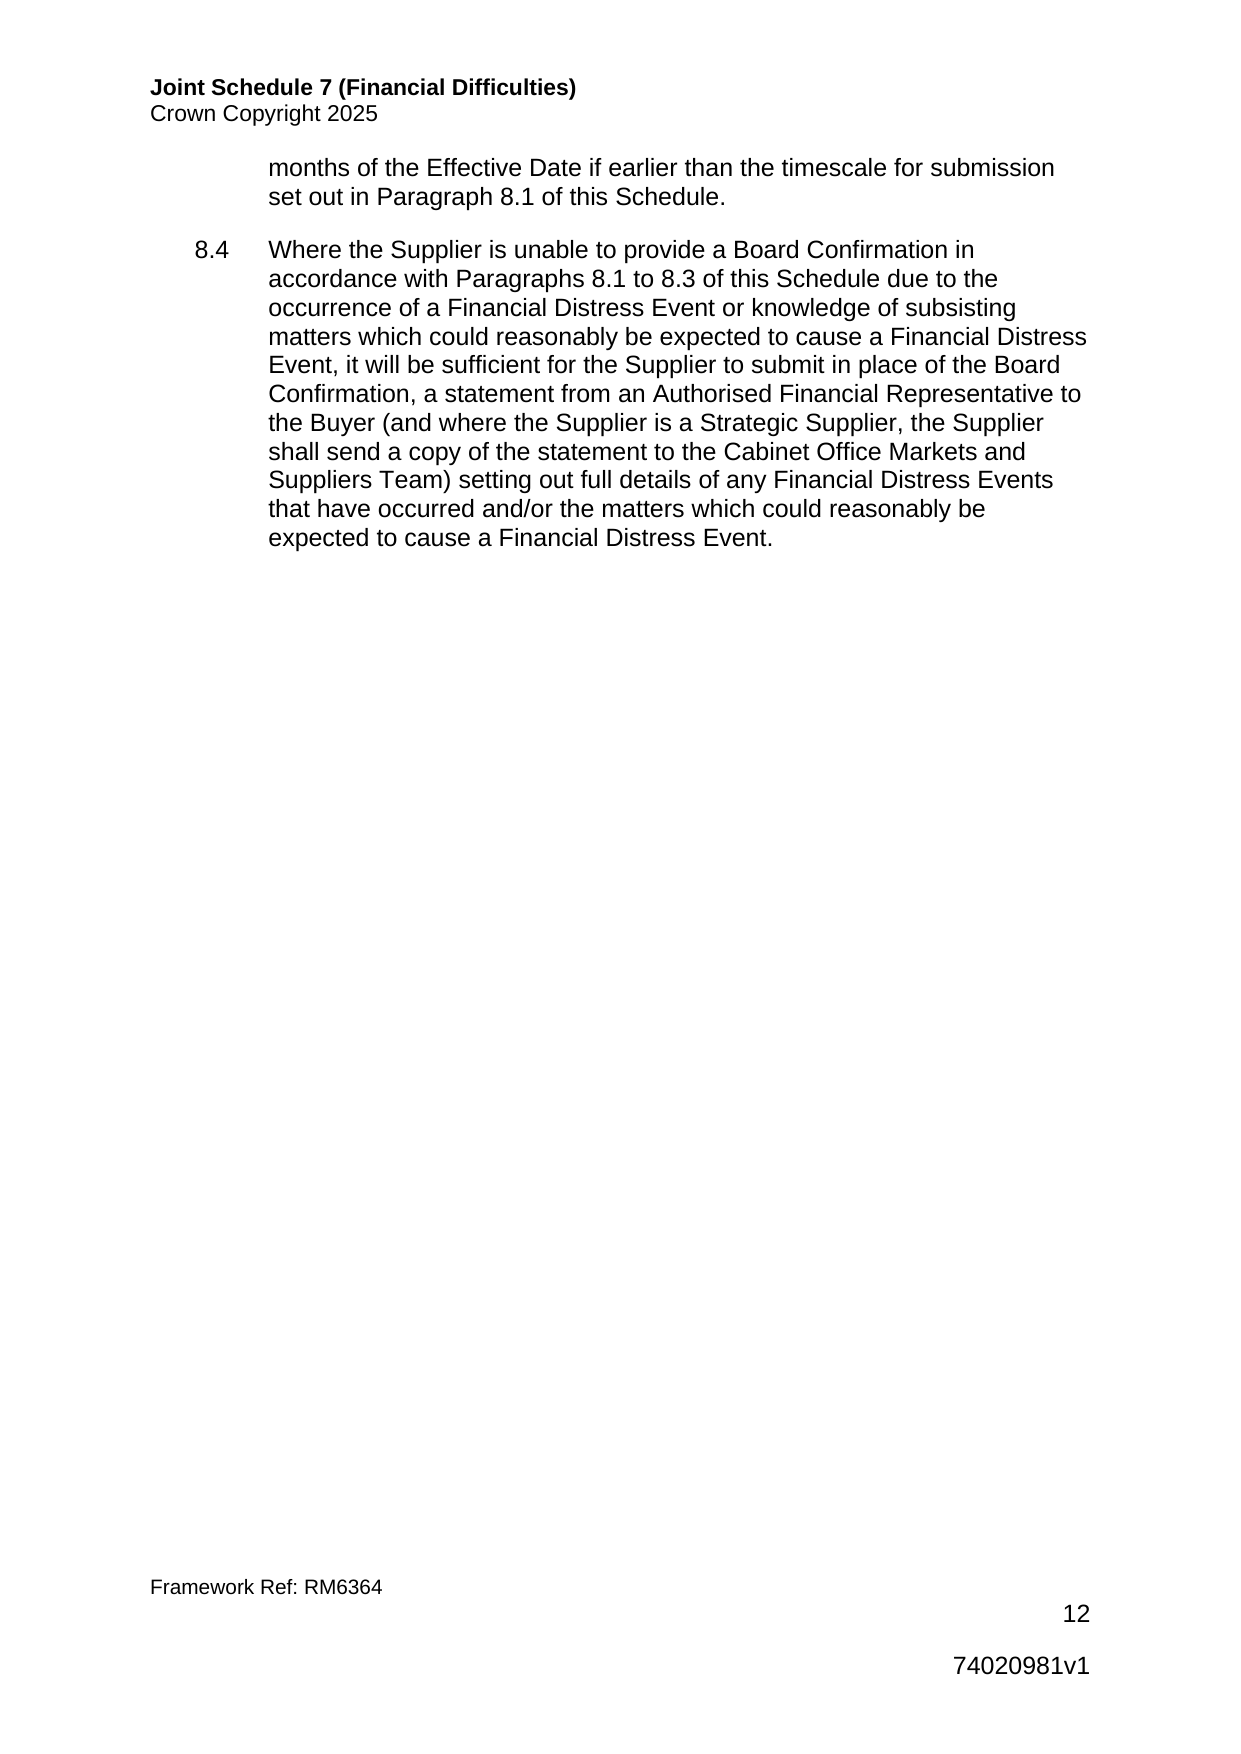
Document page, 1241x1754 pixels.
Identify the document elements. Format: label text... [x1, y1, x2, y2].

list months of the Effective Date if earlier than the timescale for submission set out in Paragraph 8.1 of this Schedule. [194, 153, 1090, 210]
list Where the Supplier is unable to provide a Board Confirmation in accordance with Paragraphs 8.1 to 8.3 of this Schedule due to the occurrence of a Financial Distress Event or knowledge of subsisting matters which could reasonably be expected to cause a Financial Distress Event, it will be sufficient for the Supplier to submit in place of the Board Confirmation, a statement from an Authorised Financial Representative to the Buyer (and where the Supplier is a Strategic Supplier, the Supplier shall send a copy of the statement to the Cabinet Office Markets and Suppliers Team) setting out full details of any Financial Distress Events that have occurred and/or the matters which could reasonably be expected to cause a Financial Distress Event. [194, 235, 1090, 552]
